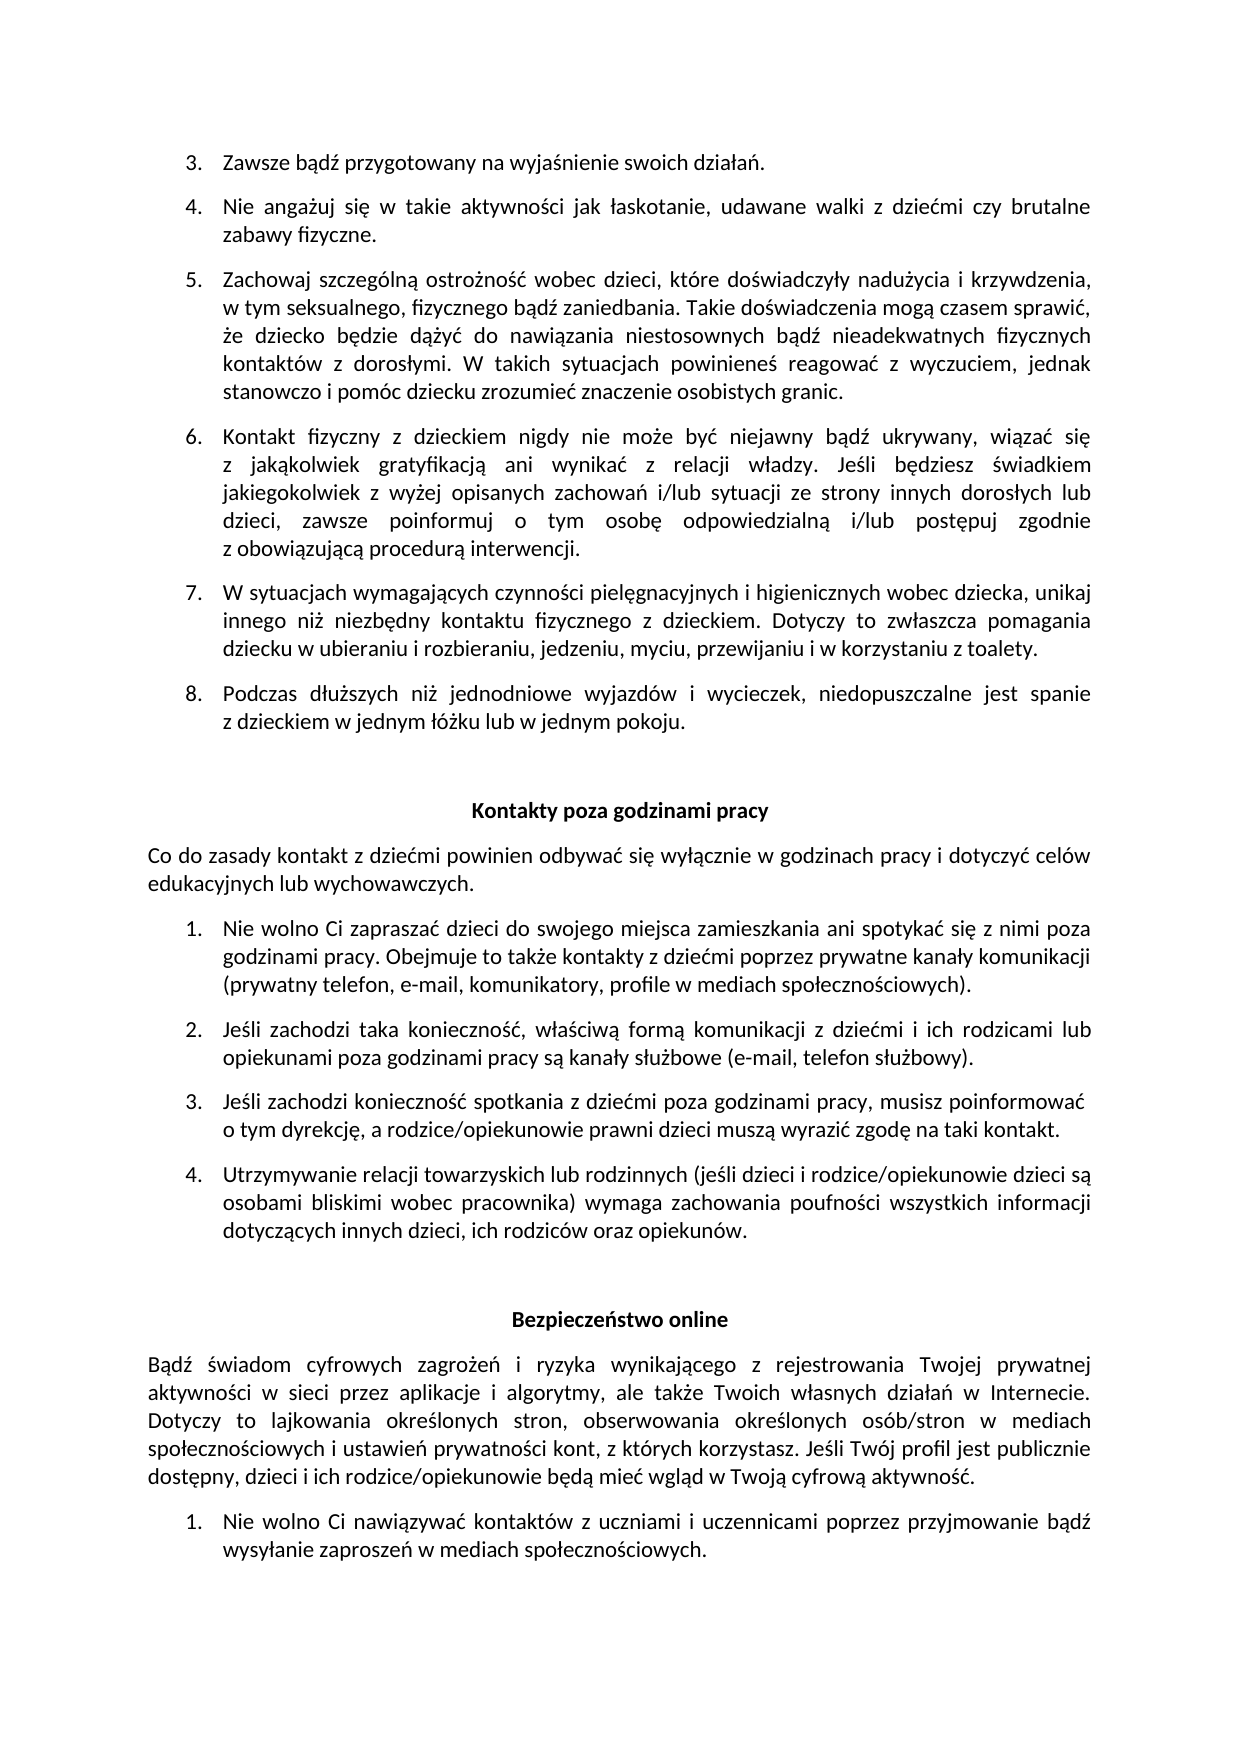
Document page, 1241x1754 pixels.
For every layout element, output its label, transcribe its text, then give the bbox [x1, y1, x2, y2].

text Bezpieczeństwo online [148, 1306, 1093, 1334]
list W sytuacjach wymagających czynności pielęgnacyjnych i higienicznych wobec dziecka, unikaj innego niż niezbędny kontaktu fizycznego z dzieckiem. Dotyczy to zwłaszcza pomagania dziecku w ubieraniu i rozbieraniu, jedzeniu, myciu, przewijaniu i w korzystaniu z toalety. [185, 578, 1093, 663]
text Co do zasady kontakt z dziećmi powinien odbywać się wyłącznie w godzinach pracy i dotyczyć celów edukacyjnych lub wychowawczych. [148, 841, 1093, 897]
list Zachowaj szczególną ostrożność wobec dzieci, które doświadczyły nadużycia i krzywdzenia, w tym seksualnego, fizycznego bądź zaniedbania. Takie doświadczenia mogą czasem sprawić, że dziecko będzie dążyć do nawiązania niestosownych bądź nieadekwatnych fizycznych kontaktów z dorosłymi. W takich sytuacjach powinieneś reagować z wyczuciem, jednak stanowczo i pomóc dziecku zrozumieć znaczenie osobistych granic. [185, 265, 1093, 405]
list Nie wolno Ci zapraszać dzieci do swojego miejsca zamieszkania ani spotykać się z nimi poza godzinami pracy. Obejmuje to także kontakty z dziećmi poprzez prywatne kanały komunikacji (prywatny telefon, e-mail, komunikatory, profile w mediach społecznościowych). [185, 914, 1093, 998]
list Kontakt fizyczny z dzieckiem nigdy nie może być niejawny bądź ukrywany, wiązać się z jakąkolwiek gratyfikacją ani wynikać z relacji władzy. Jeśli będziesz świadkiem jakiegokolwiek z wyżej opisanych zachowań i/lub sytuacji ze strony innych dorosłych lub dzieci, zawsze poinformuj o tym osobę odpowiedzialną i/lub postępuj zgodnie z obowiązującą procedurą interwencji. [185, 422, 1093, 562]
list Podczas dłuższych niż jednodniowe wyjazdów i wycieczek, niedopuszczalne jest spanie z dzieckiem w jednym łóżku lub w jednym pokoju. [185, 679, 1093, 735]
list Zawsze bądź przygotowany na wyjaśnienie swoich działań. [185, 148, 1093, 176]
list Jeśli zachodzi konieczność spotkania z dziećmi poza godzinami pracy, musisz poinformować o tym dyrekcję, a rodzice/opiekunowie prawni dzieci muszą wyrazić zgodę na taki kontakt. [185, 1087, 1093, 1143]
text Kontakty poza godzinami pracy [148, 797, 1093, 825]
text Bądź świadom cyfrowych zagrożeń i ryzyka wynikającego z rejestrowania Twojej prywatnej aktywności w sieci przez aplikacje i algorytmy, ale także Twoich własnych działań w Internecie. Dotyczy to lajkowania określonych stron, obserwowania określonych osób/stron w mediach społecznościowych i ustawień prywatności kont, z których korzystasz. Jeśli Twój profil jest publicznie dostępny, dzieci i ich rodzice/opiekunowie będą mieć wgląd w Twoją cyfrową aktywność. [148, 1350, 1093, 1490]
list Utrzymywanie relacji towarzyskich lub rodzinnych (jeśli dzieci i rodzice/opiekunowie dzieci są osobami bliskimi wobec pracownika) wymaga zachowania poufności wszystkich informacji dotyczących innych dzieci, ich rodziców oraz opiekunów. [185, 1160, 1093, 1244]
list Nie angażuj się w takie aktywności jak łaskotanie, udawane walki z dziećmi czy brutalne zabawy fizyczne. [185, 192, 1093, 248]
list Nie wolno Ci nawiązywać kontaktów z uczniami i uczennicami poprzez przyjmowanie bądź wysyłanie zaproszeń w mediach społecznościowych. [185, 1507, 1093, 1563]
list Jeśli zachodzi taka konieczność, właściwą formą komunikacji z dziećmi i ich rodzicami lub opiekunami poza godzinami pracy są kanały służbowe (e-mail, telefon służbowy). [185, 1015, 1093, 1071]
